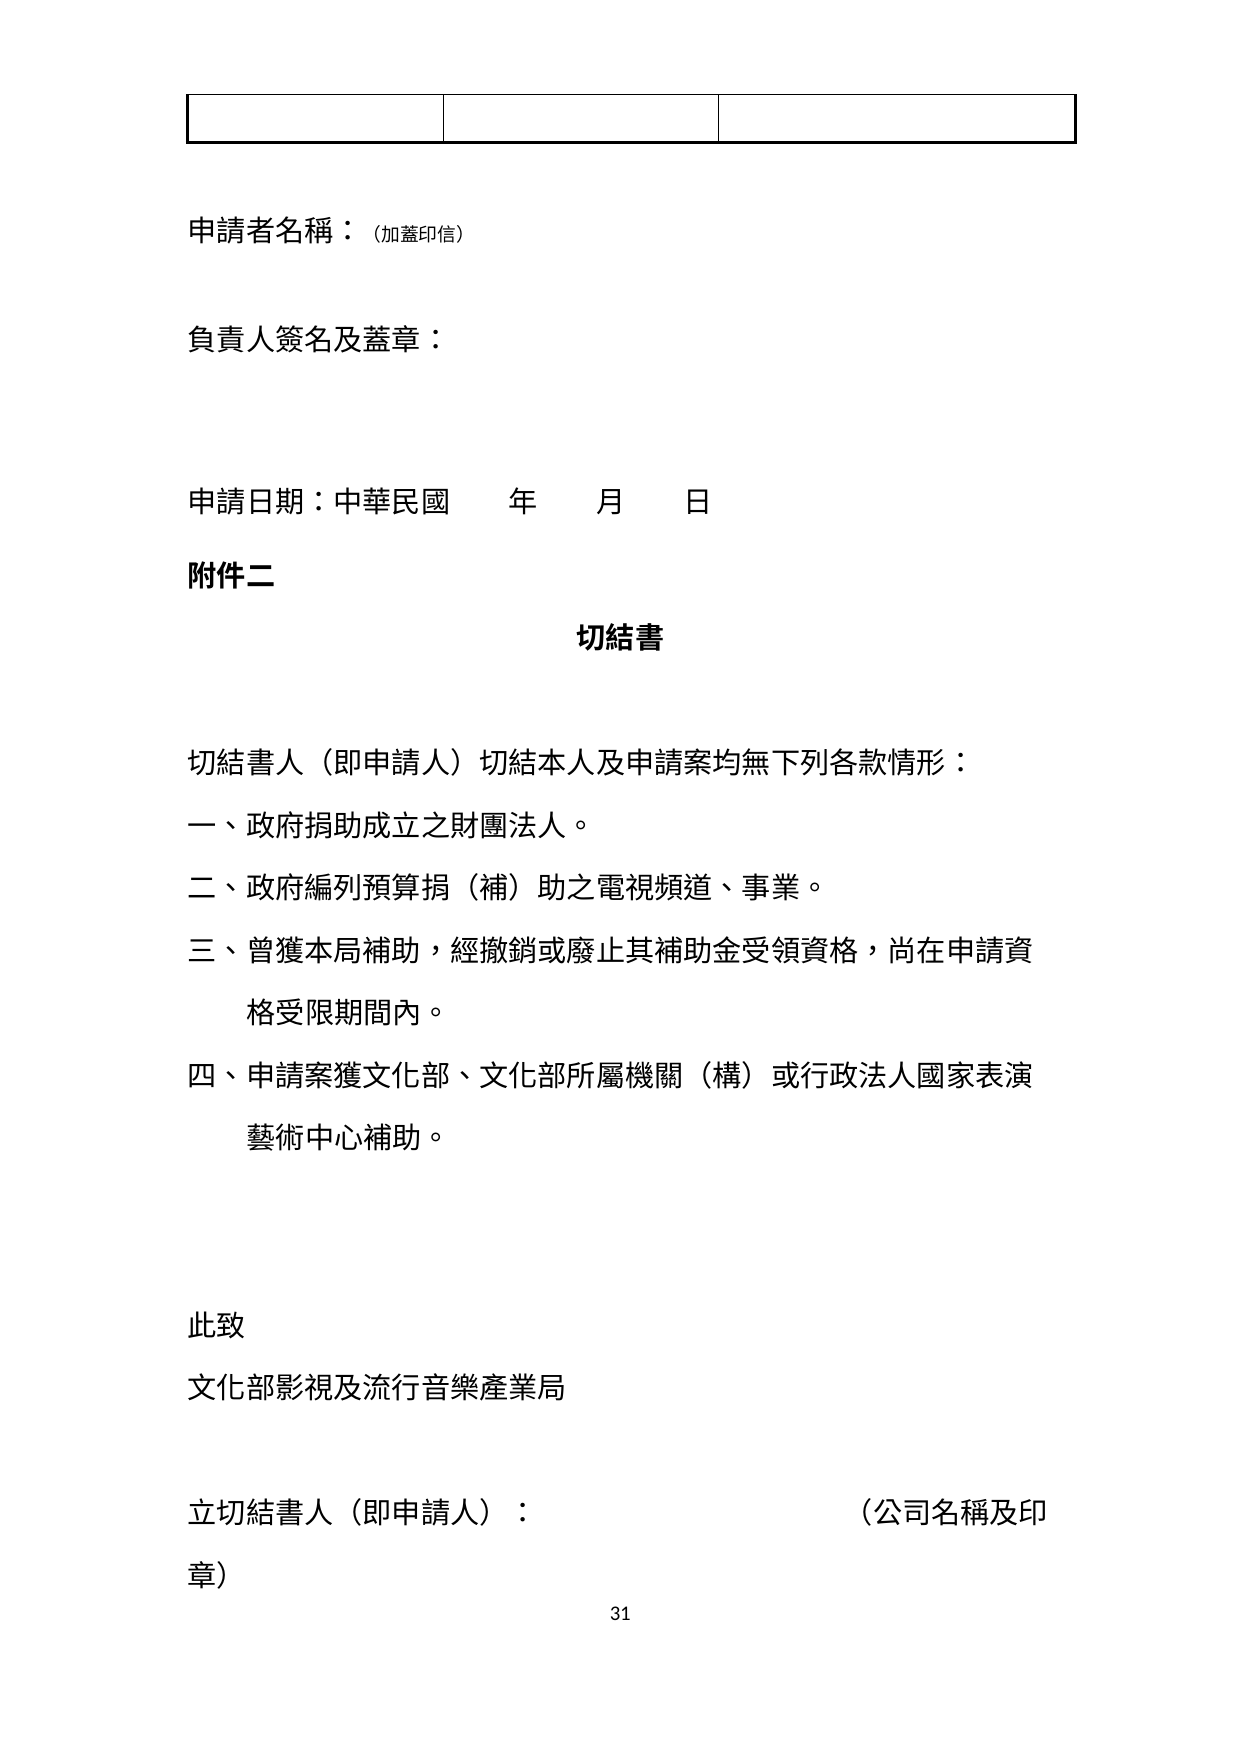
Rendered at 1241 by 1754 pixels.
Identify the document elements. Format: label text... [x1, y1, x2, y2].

text 四、申請案獲文化部、文化部所屬機關（構）或行政法人國家表演藝術中心補助。 [187, 1032, 1053, 1157]
text 立切結書人（即申請人）： （公司名稱及印章） [187, 1469, 1053, 1594]
text 申請日期：中華民國 年 月 日 [187, 469, 1053, 523]
table_cell [189, 95, 443, 141]
text 文化部影視及流行音樂產業局 [187, 1344, 1053, 1407]
text 二、政府編列預算捐（補）助之電視頻道、事業。 [187, 844, 1053, 907]
text 負責人簽名及蓋章： [187, 307, 1053, 361]
table_cell [719, 95, 1074, 141]
text 此致 [187, 1282, 1053, 1344]
text 切結書人（即申請人）切結本人及申請案均無下列各款情形： [187, 719, 1053, 782]
table_cell [444, 95, 718, 141]
text 三、曾獲本局補助，經撤銷或廢止其補助金受領資格，尚在申請資格受限期間內。 [187, 907, 1053, 1032]
text 附件二 [187, 532, 1053, 594]
text 申請者名稱：（加蓋印信） [187, 198, 1053, 252]
text 一、政府捐助成立之財團法人。 [187, 782, 1053, 844]
text 切結書 [187, 594, 1053, 657]
